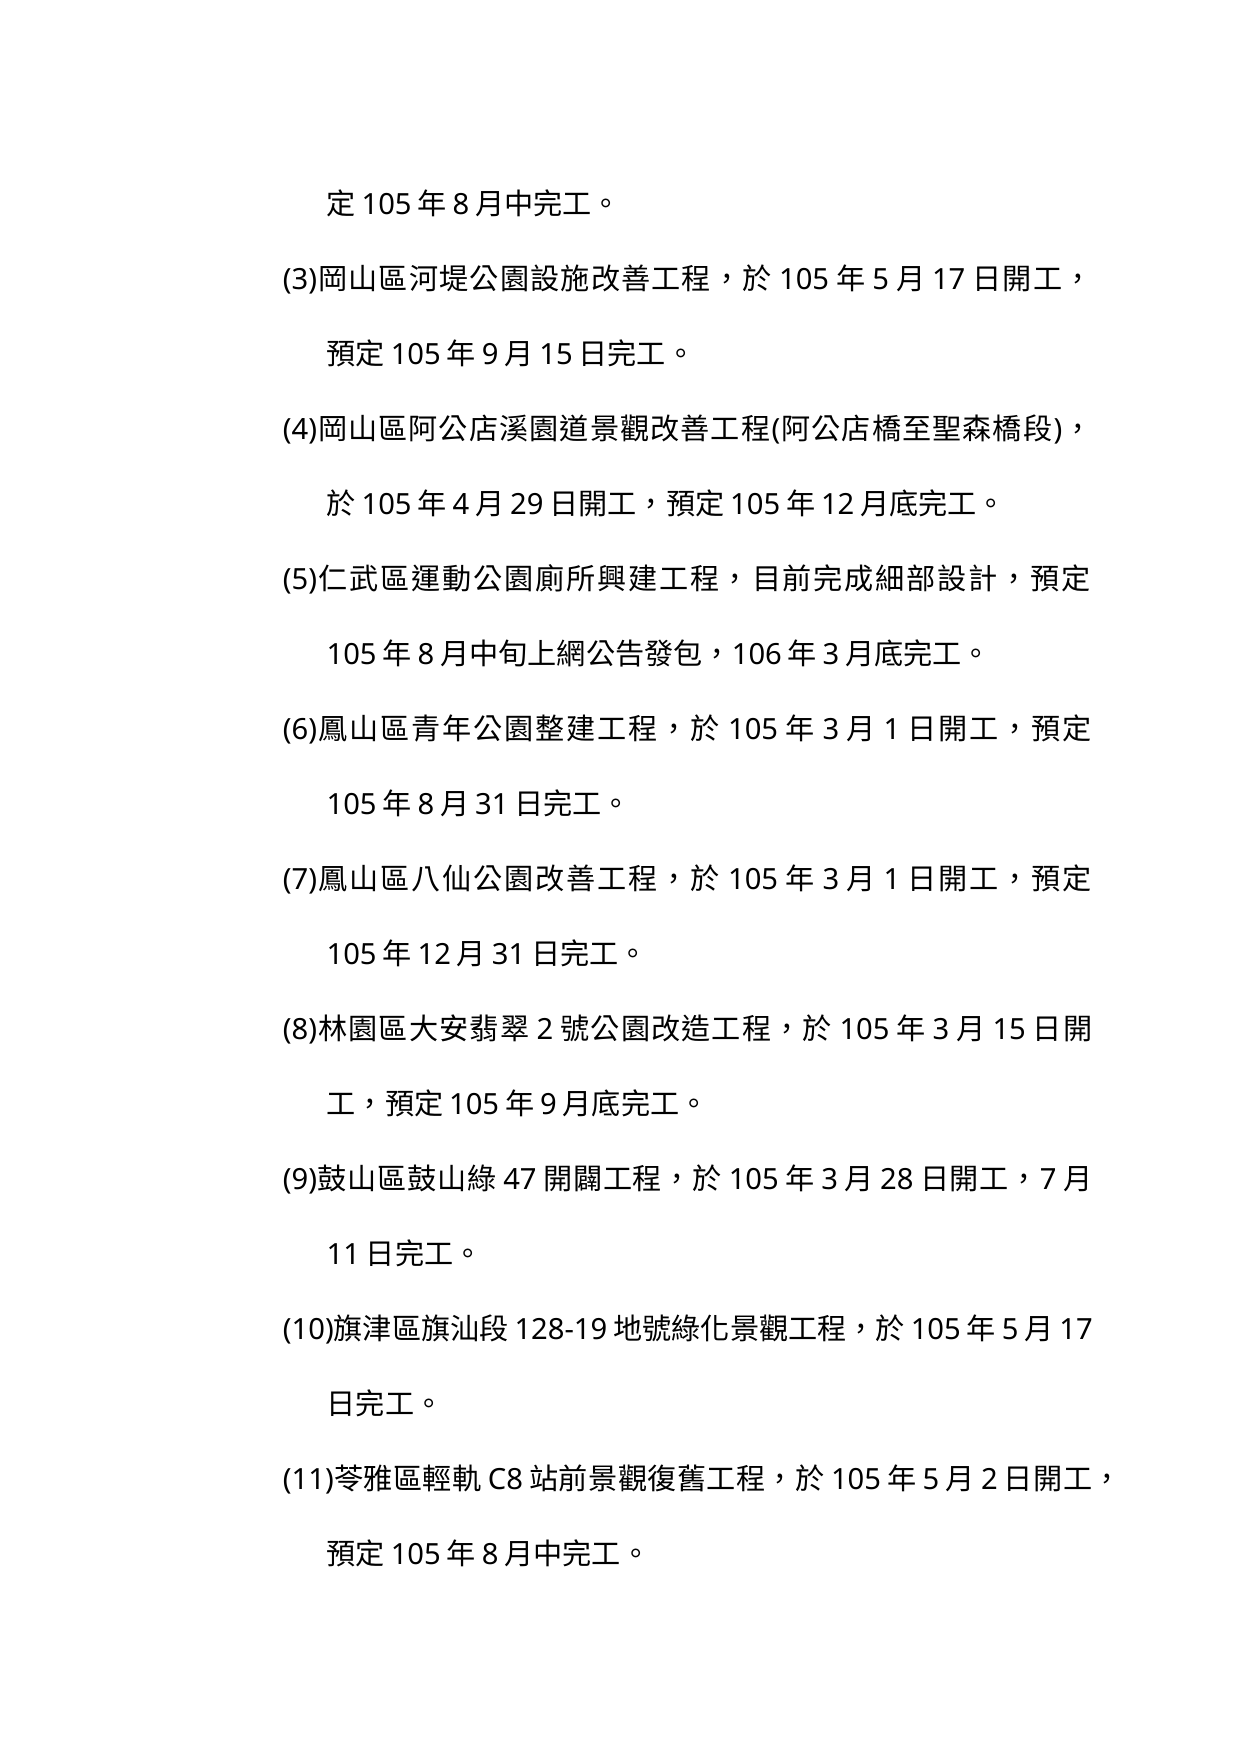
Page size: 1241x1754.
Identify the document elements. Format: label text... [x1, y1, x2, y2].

text (6)鳳山區青年公園整建工程，於105年3月1日開工，預定105年8月31日完工。 [283, 689, 1092, 839]
text (5)仁武區運動公園廁所興建工程，目前完成細部設計，預定105年8月中旬上網公告發包，106年3月底完工。 [283, 539, 1092, 689]
text (7)鳳山區八仙公園改善工程，於105年3月1日開工，預定105年12月31日完工。 [283, 839, 1092, 989]
text 定105年8月中完工。 [283, 164, 1092, 239]
text (10)旗津區旗汕段128-19地號綠化景觀工程，於105年5月17日完工。 [283, 1289, 1092, 1439]
text (3)岡山區河堤公園設施改善工程，於105年5月17日開工，預定105年9月15日完工。 [283, 239, 1092, 389]
text (8)林園區大安翡翠2號公園改造工程，於105年3月15日開工，預定105年9月底完工。 [283, 989, 1092, 1139]
text (9)鼓山區鼓山綠47開闢工程，於105年3月28日開工，7月11日完工。 [283, 1139, 1092, 1289]
text (11)苓雅區輕軌C8站前景觀復舊工程，於105年5月2日開工，預定105年8月中完工。 [283, 1439, 1092, 1589]
text (4)岡山區阿公店溪園道景觀改善工程(阿公店橋至聖森橋段)，於105年4月29日開工，預定105年12月底完工。 [283, 389, 1092, 539]
